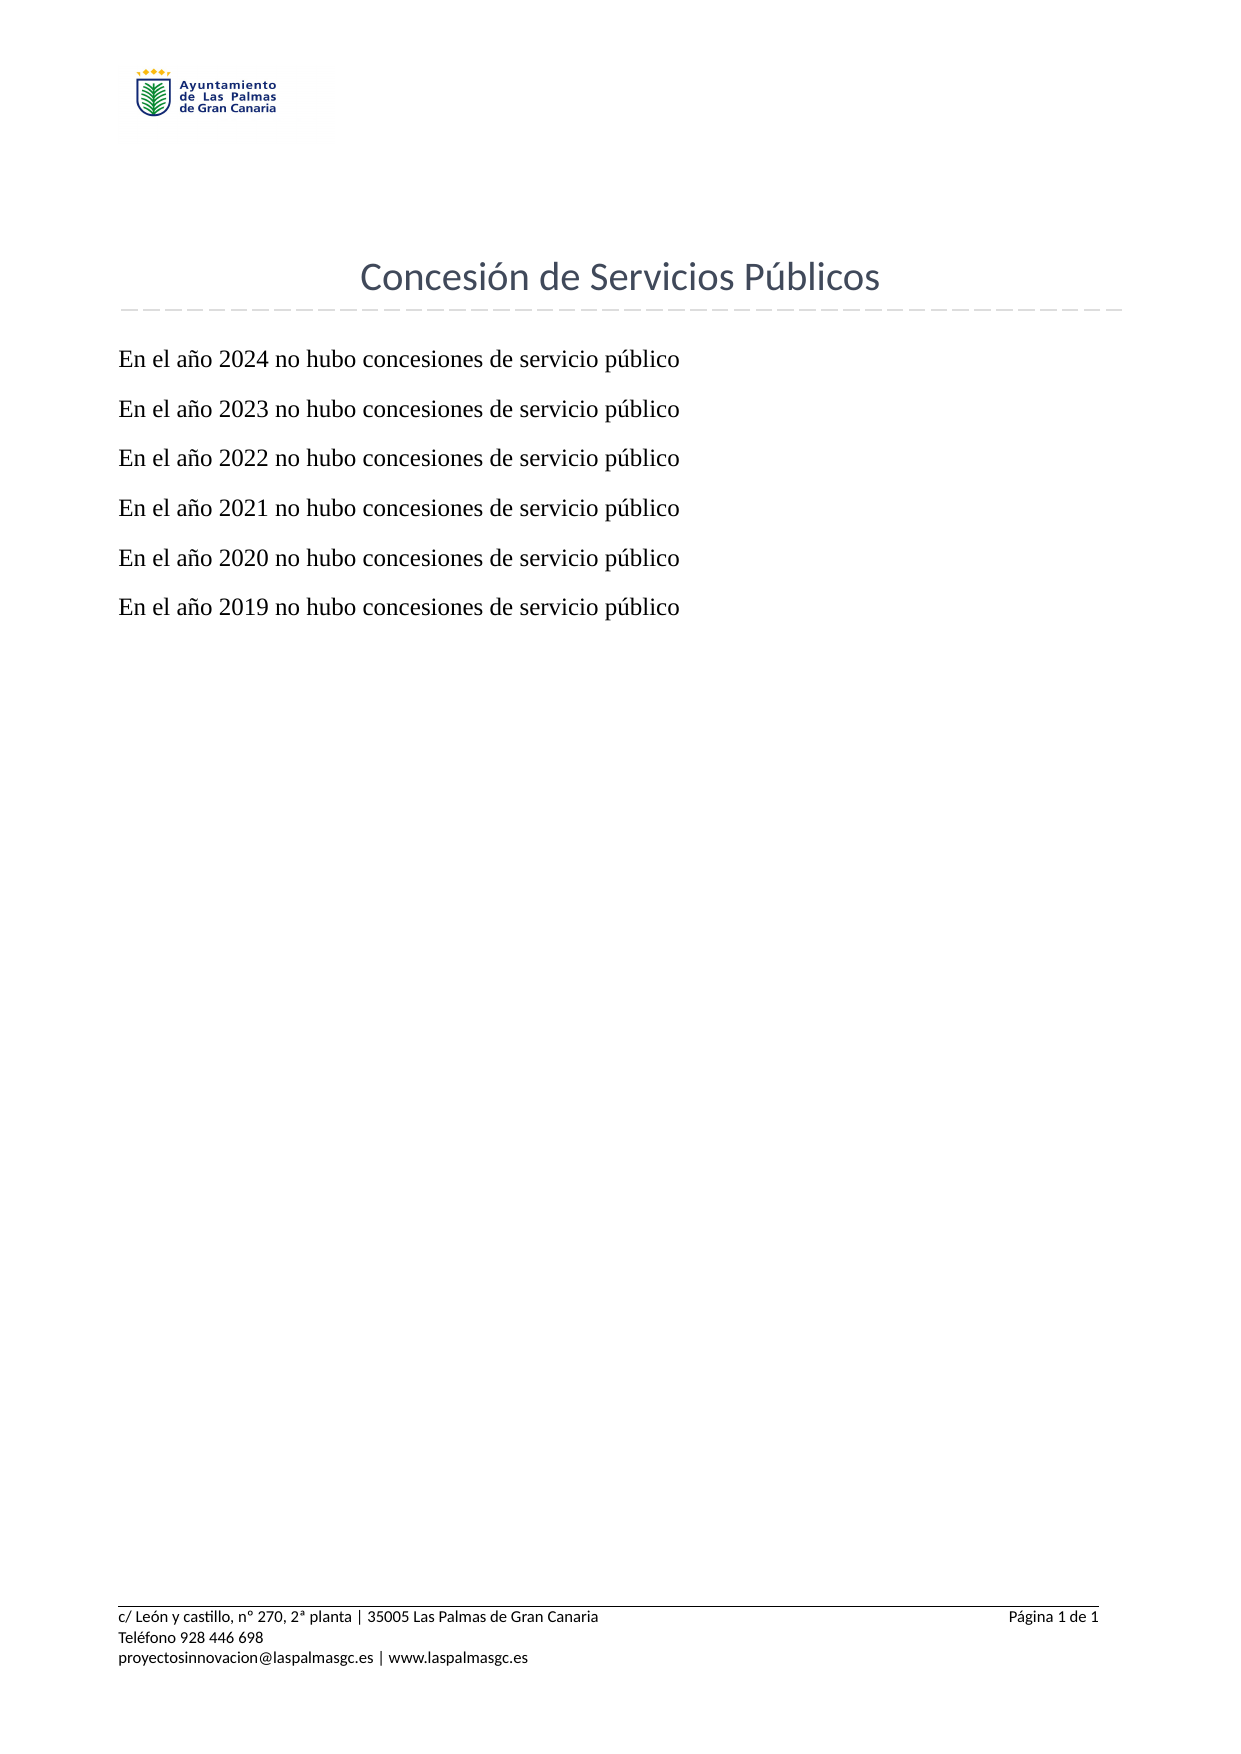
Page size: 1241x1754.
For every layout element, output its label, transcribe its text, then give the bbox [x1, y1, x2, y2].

text En el año 2024 no hubo concesiones de servicio público [118, 344, 1122, 373]
text En el año 2020 no hubo concesiones de servicio público [118, 543, 1122, 571]
text En el año 2019 no hubo concesiones de servicio público [118, 592, 1122, 621]
text En el año 2022 no hubo concesiones de servicio público [118, 443, 1122, 472]
text En el año 2023 no hubo concesiones de servicio público [118, 394, 1122, 423]
subtitle Concesión de Servicios Públicos [118, 251, 1122, 311]
picture [118, 65, 336, 144]
text En el año 2021 no hubo concesiones de servicio público [118, 493, 1122, 522]
